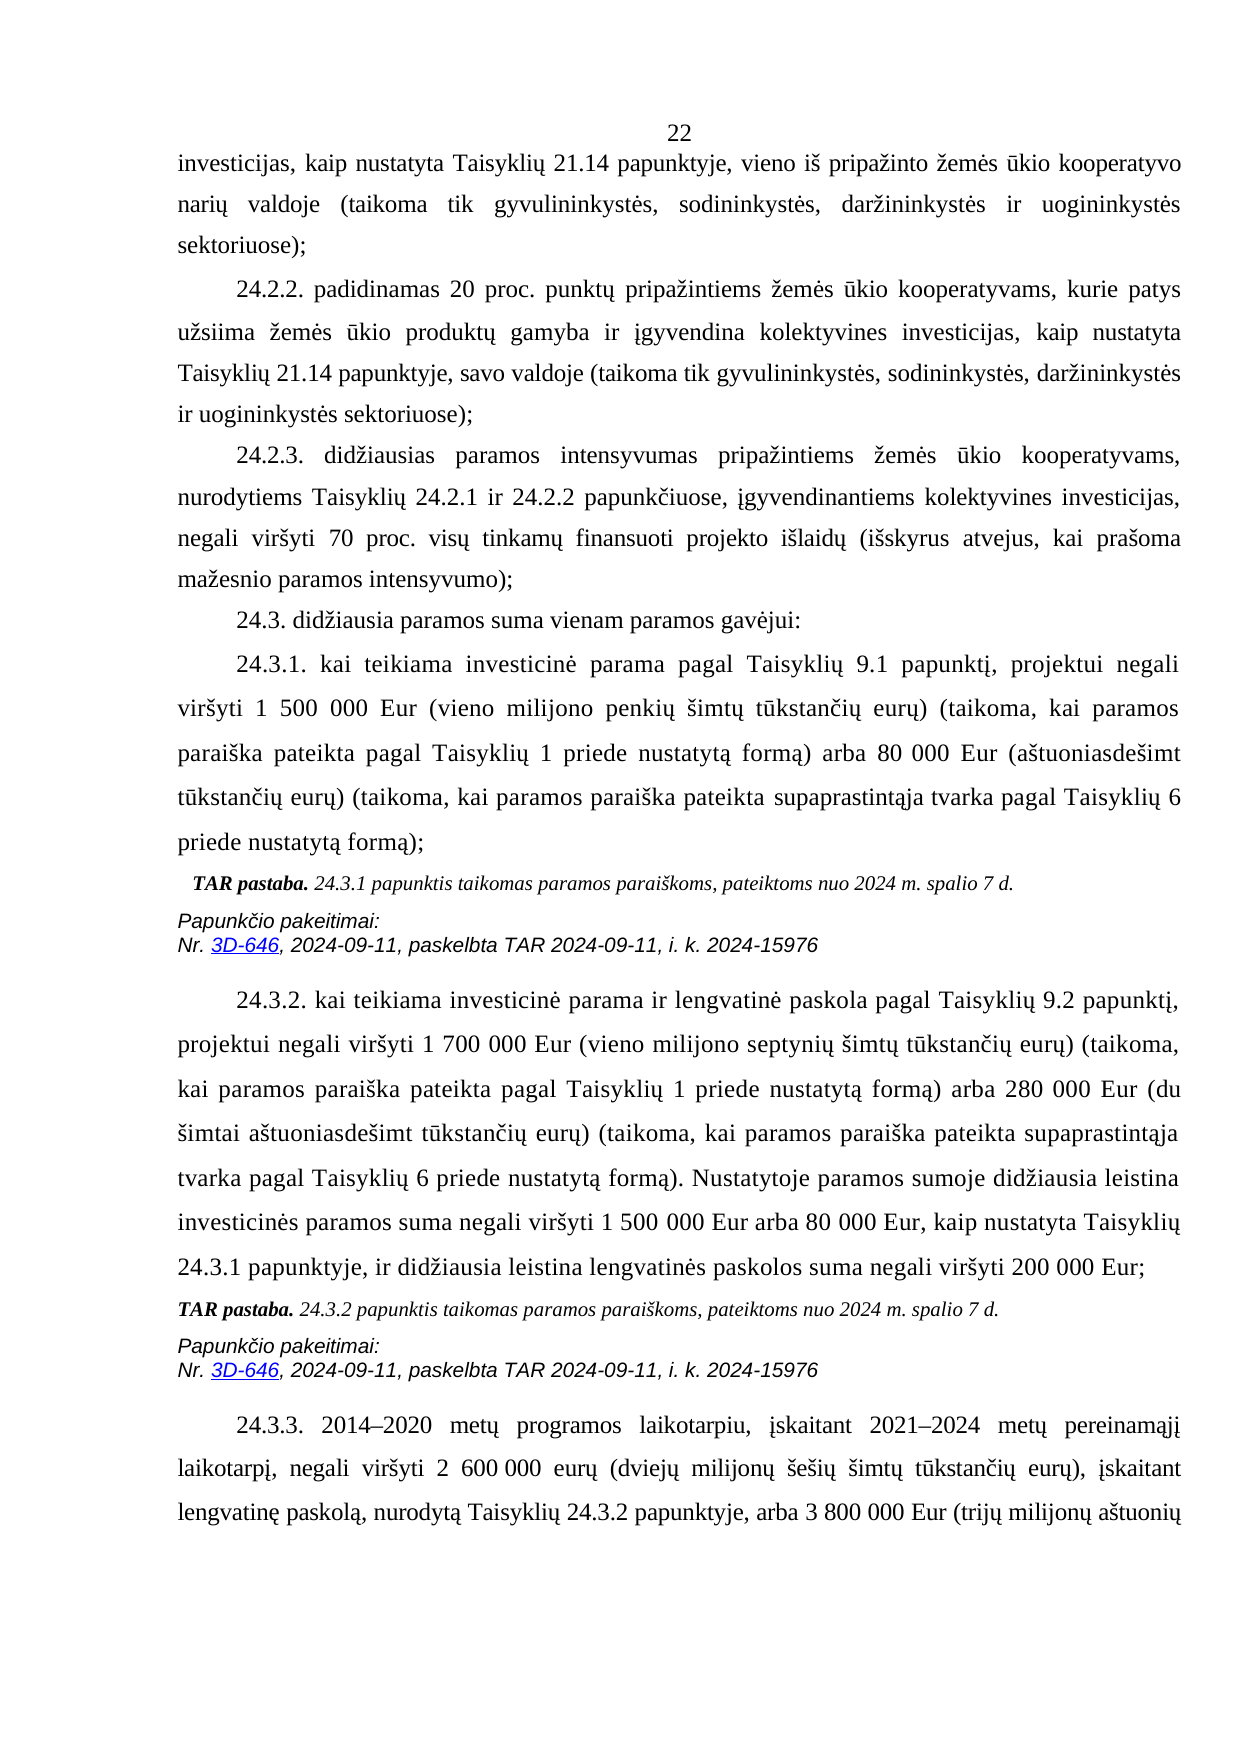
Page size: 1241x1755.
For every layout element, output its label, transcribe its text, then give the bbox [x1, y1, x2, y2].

text 24.3.3. 2014–2020 metų programos laikotarpiu, įskaitant 2021–2024 metų pereinamąjį laikotarpį, negali viršyti 2 600 000 eurų (dviejų milijonų šešių šimtų tūkstančių eurų), įskaitant lengvatinę paskolą, nurodytą Taisyklių 24.3.2 papunktyje, arba 3 800 000 Eur (trijų milijonų aštuonių [177, 1410, 1181, 1525]
text Papunkčio pakeitimai: [177, 1334, 1181, 1358]
text TAR pastaba. 24.3.2 papunktis taikomas paramos paraiškoms, pateiktoms nuo 2024 m. spalio 7 d. [177, 1296, 1181, 1321]
text 24.2.3. didžiausias paramos intensyvumas pripažintiems žemės ūkio kooperatyvams, nurodytiems Taisyklių 24.2.1 ir 24.2.2 papunkčiuose, įgyvendinantiems kolektyvines investicijas, negali viršyti 70 proc. visų tinkamų finansuoti projekto išlaidų (išskyrus atvejus, kai prašoma mažesnio paramos intensyvumo); [177, 440, 1181, 593]
text Papunkčio pakeitimai: [177, 908, 1181, 932]
text 24.3. didžiausia paramos suma vienam paramos gavėjui: [177, 606, 1181, 634]
text Nr. 3D-646, 2024-09-11, paskelbta TAR 2024-09-11, i. k. 2024-15976 [177, 1358, 1181, 1382]
text investicijas, kaip nustatyta Taisyklių 21.14 papunktyje, vieno iš pripažinto žemės ūkio kooperatyvo narių valdoje (taikoma tik gyvulininkystės, sodininkystės, daržininkystės ir uogininkystės sektoriuose); [177, 148, 1181, 258]
text 24.3.1. kai teikiama investicinė parama pagal Taisyklių 9.1 papunktį, projektui negali viršyti 1 500 000 Eur (vieno milijono penkių šimtų tūkstančių eurų) (taikoma, kai paramos paraiška pateikta pagal Taisyklių 1 priede nustatytą formą) arba 80 000 Eur (aštuoniasdešimt tūkstančių eurų) (taikoma, kai paramos paraiška pateikta supaprastintąja tvarka pagal Taisyklių 6 priede nustatytą formą); [177, 649, 1181, 855]
text 24.3.2. kai teikiama investicinė parama ir lengvatinė paskola pagal Taisyklių 9.2 papunktį, projektui negali viršyti 1 700 000 Eur (vieno milijono septynių šimtų tūkstančių eurų) (taikoma, kai paramos paraiška pateikta pagal Taisyklių 1 priede nustatytą formą) arba 280 000 Eur (du šimtai aštuoniasdešimt tūkstančių eurų) (taikoma, kai paramos paraiška pateikta supaprastintąja tvarka pagal Taisyklių 6 priede nustatytą formą). Nustatytoje paramos sumoje didžiausia leistina investicinės paramos suma negali viršyti 1 500 000 Eur arba 80 000 Eur, kaip nustatyta Taisyklių 24.3.1 papunktyje, ir didžiausia leistina lengvatinės paskolos suma negali viršyti 200 000 Eur; [177, 985, 1181, 1281]
text 24.2.2. padidinamas 20 proc. punktų pripažintiems žemės ūkio kooperatyvams, kurie patys užsiima žemės ūkio produktų gamyba ir įgyvendina kolektyvines investicijas, kaip nustatyta Taisyklių 21.14 papunktyje, savo valdoje (taikoma tik gyvulininkystės, sodininkystės, daržininkystės ir uogininkystės sektoriuose); [177, 271, 1181, 428]
text TAR pastaba. 24.3.1 papunktis taikomas paramos paraiškoms, pateiktoms nuo 2024 m. spalio 7 d. [177, 871, 1181, 895]
text Nr. 3D-646, 2024-09-11, paskelbta TAR 2024-09-11, i. k. 2024-15976 [177, 932, 1181, 956]
